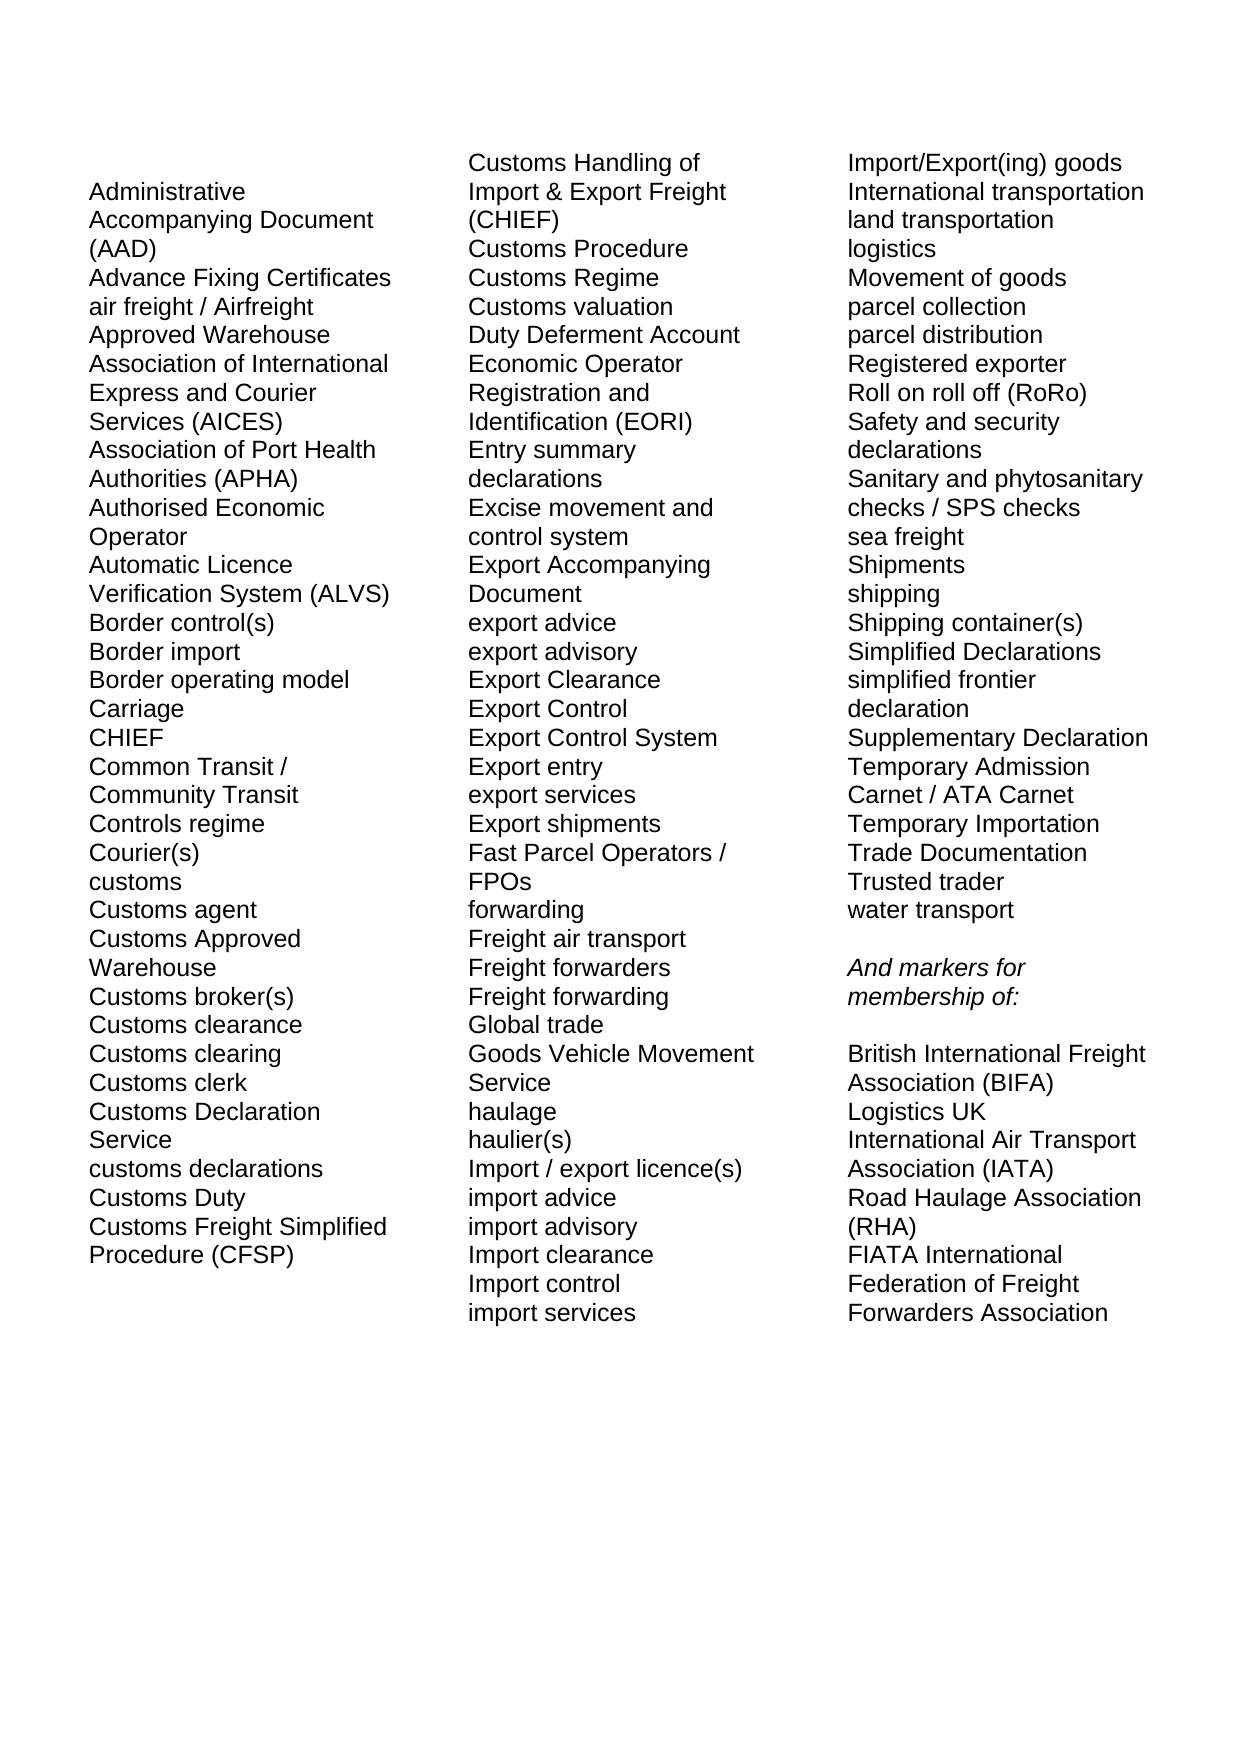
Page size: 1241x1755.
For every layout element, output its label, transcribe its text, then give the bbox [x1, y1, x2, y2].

text Roll on roll off (RoRo) [847, 378, 1152, 406]
text import advice [468, 1183, 772, 1211]
text shipping [847, 579, 1152, 608]
text Trusted trader [847, 866, 1152, 895]
text Registered exporter [847, 349, 1152, 378]
text water transport [847, 895, 1152, 924]
text import services [468, 1298, 772, 1326]
text Simplified Declarations [847, 636, 1152, 665]
text Advance Fixing Certificates [89, 263, 393, 291]
text Freight forwarders [468, 953, 772, 981]
text parcel distribution [847, 320, 1152, 349]
text Common Transit / Community Transit [89, 751, 393, 809]
text Association of Port Health Authorities (APHA) [89, 435, 393, 493]
text Export Accompanying Document [468, 550, 772, 608]
text Safety and security declarations [847, 406, 1152, 464]
text Logistics UK [847, 1096, 1152, 1125]
text Sanitary and phytosanitary checks / SPS checks [847, 464, 1152, 521]
text Border operating model [89, 665, 393, 694]
text FIATA International Federation of Freight Forwarders Association [847, 1240, 1152, 1326]
text customs declarations [89, 1154, 393, 1183]
text Authorised Economic Operator [89, 493, 393, 550]
text Customs clerk [89, 1068, 393, 1096]
text export advisory [468, 636, 772, 665]
text air freight / Airfreight [89, 291, 393, 320]
text Temporary Admission Carnet / ATA Carnet [847, 751, 1152, 809]
text Shipments [847, 550, 1152, 579]
text Entry summary declarations [468, 435, 772, 493]
text Global trade [468, 1010, 772, 1039]
text Customs clearing [89, 1039, 393, 1068]
text Customs Approved Warehouse [89, 924, 393, 981]
text Temporary Importation [847, 809, 1152, 838]
text Border import [89, 636, 393, 665]
text CHIEF [89, 723, 393, 751]
text Supplementary Declaration [847, 723, 1152, 751]
text Courier(s) [89, 838, 393, 866]
text Export Control System [468, 723, 772, 751]
text Customs Freight Simplified Procedure (CFSP) [89, 1211, 393, 1269]
text Customs Procedure [468, 234, 772, 263]
text Customs agent [89, 895, 393, 924]
text Excise movement and control system [468, 493, 772, 550]
text Movement of goods [847, 263, 1152, 291]
text Duty Deferment Account [468, 320, 772, 349]
text Freight forwarding [468, 981, 772, 1010]
text Customs broker(s) [89, 981, 393, 1010]
text Economic Operator Registration and Identification (EORI) [468, 349, 772, 435]
text Import control [468, 1269, 772, 1298]
text Export Clearance [468, 665, 772, 694]
text Administrative Accompanying Document (AAD) [89, 176, 393, 263]
text Border control(s) [89, 608, 393, 636]
text sea freight [847, 521, 1152, 550]
text International transportation [847, 176, 1152, 205]
text Export Control [468, 694, 772, 723]
text Import/Export(ing) goods [847, 148, 1152, 176]
text Carriage [89, 694, 393, 723]
text Association of International Express and Courier Services (AICES) [89, 349, 393, 435]
text Freight air transport [468, 924, 772, 953]
text Road Haulage Association (RHA) [847, 1183, 1152, 1240]
text simplified frontier declaration [847, 665, 1152, 723]
text import advisory [468, 1211, 772, 1240]
text land transportation [847, 205, 1152, 234]
text Export shipments [468, 809, 772, 838]
text And markers for membership of: [847, 953, 1152, 1010]
text Import / export licence(s) [468, 1154, 772, 1183]
text Export entry [468, 751, 772, 780]
text Trade Documentation [847, 838, 1152, 866]
text customs [89, 866, 393, 895]
text haulage [468, 1096, 772, 1125]
text Customs Declaration Service [89, 1096, 393, 1154]
text Approved Warehouse [89, 320, 393, 349]
text International Air Transport Association (IATA) [847, 1125, 1152, 1183]
text Customs Duty [89, 1183, 393, 1211]
text export advice [468, 608, 772, 636]
text Import clearance [468, 1240, 772, 1269]
text Controls regime [89, 809, 393, 838]
text Goods Vehicle Movement Service [468, 1039, 772, 1096]
text Customs Regime [468, 263, 772, 291]
text parcel collection [847, 291, 1152, 320]
text Customs Handling of Import & Export Freight (CHIEF) [468, 148, 772, 234]
text export services [468, 780, 772, 809]
text Shipping container(s) [847, 608, 1152, 636]
text Automatic Licence Verification System (ALVS) [89, 550, 393, 608]
text Fast Parcel Operators / FPOs [468, 838, 772, 895]
text haulier(s) [468, 1125, 772, 1154]
text British International Freight Association (BIFA) [847, 1039, 1152, 1096]
text Customs clearance [89, 1010, 393, 1039]
text forwarding [468, 895, 772, 924]
text logistics [847, 234, 1152, 263]
text Customs valuation [468, 291, 772, 320]
